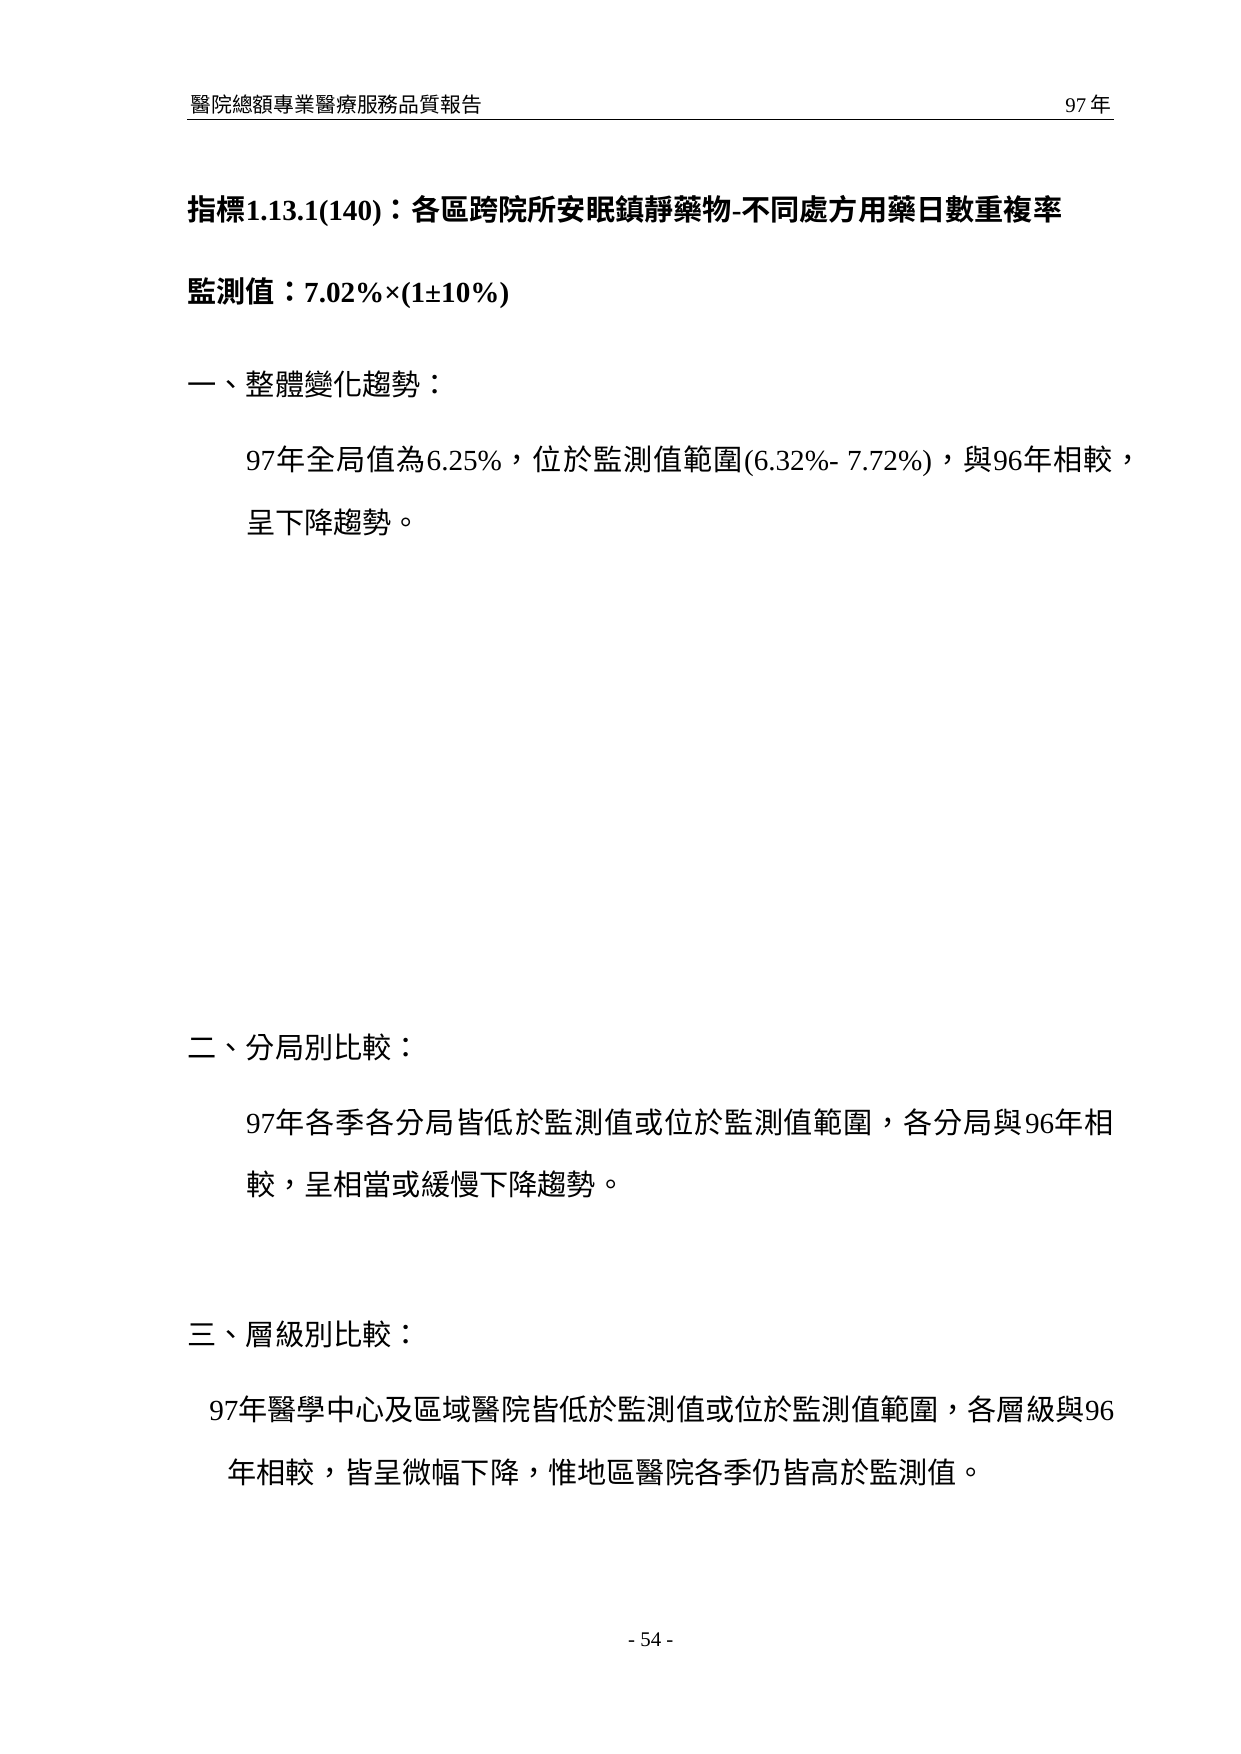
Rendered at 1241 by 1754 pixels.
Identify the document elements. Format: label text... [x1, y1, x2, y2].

text 97年各季各分局皆低於監測值或位於監測值範圍，各分局與96年相較，呈相當或緩慢下降趨勢。 [246, 1079, 1114, 1204]
text 指標1.13.1(140)：各區跨院所安眠鎮靜藥物-不同處方用藥日數重複率 [187, 166, 1114, 229]
text 97年全局值為6.25%，位於監測值範圍(6.32%- 7.72%)，與96年相較，呈下降趨勢。 [246, 416, 1114, 541]
text 一、整體變化趨勢： [187, 341, 1114, 404]
text 三、層級別比較： [187, 1291, 1114, 1354]
text 二、分局別比較： [187, 1004, 1114, 1066]
text 97年醫學中心及區域醫院皆低於監測值或位於監測值範圍，各層級與96年相較，皆呈微幅下降，惟地區醫院各季仍皆高於監測值。 [187, 1366, 1114, 1491]
text 監測值：7.02%×(1±10%) [187, 248, 1114, 310]
